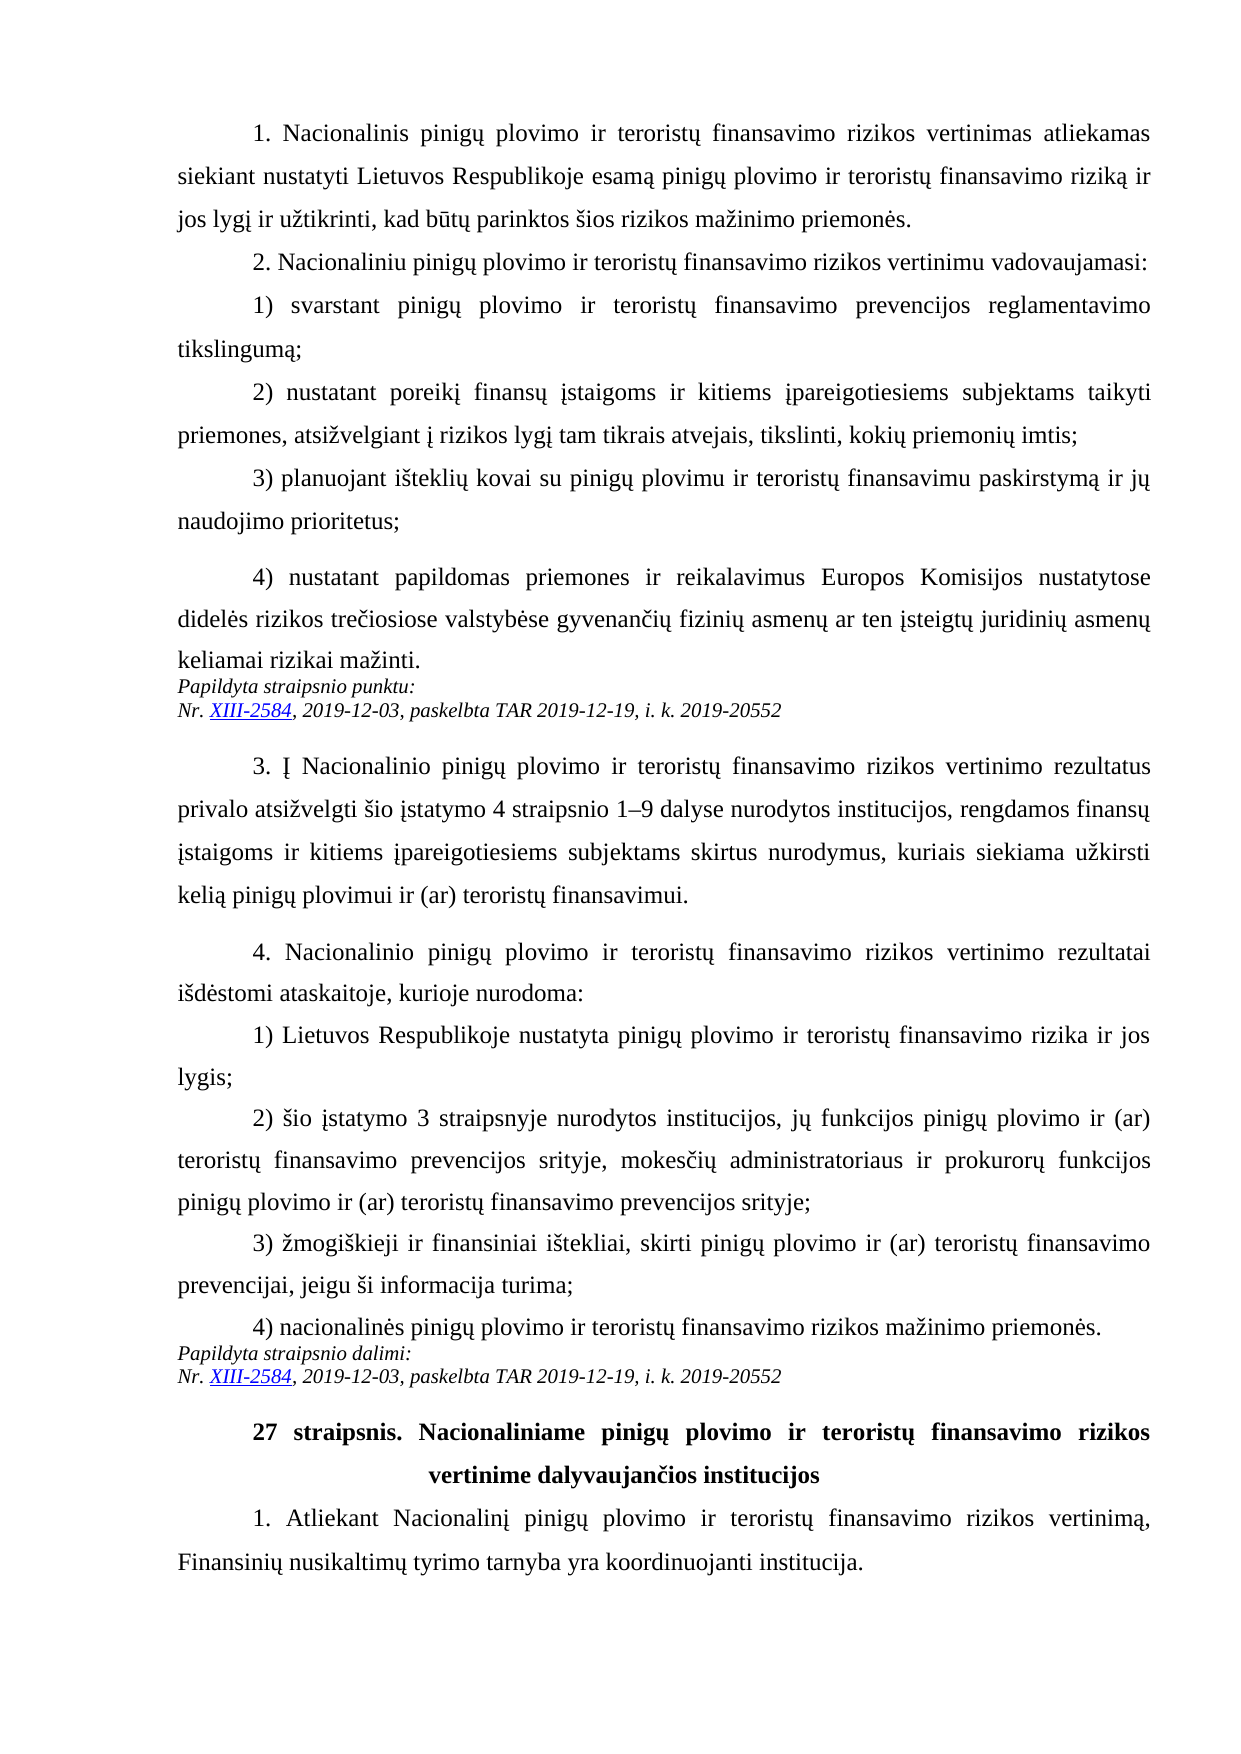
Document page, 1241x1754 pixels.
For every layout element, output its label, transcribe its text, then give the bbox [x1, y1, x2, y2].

text 3) žmogiškieji ir finansiniai ištekliai, skirti pinigų plovimo ir (ar) teroristų finansavimo prevencijai, jeigu ši informacija turima; [177, 1215, 1152, 1299]
text Papildyta straipsnio dalimi: [177, 1340, 1152, 1364]
text 4) nacionalinės pinigų plovimo ir teroristų finansavimo rizikos mažinimo priemonės. [177, 1299, 1152, 1340]
text 1) Lietuvos Respublikoje nustatyta pinigų plovimo ir teroristų finansavimo rizika ir jos lygis; [177, 1007, 1152, 1090]
text 3) planuojant išteklių kovai su pinigų plovimu ir teroristų finansavimu paskirstymą ir jų naudojimo prioritetus; [177, 463, 1152, 535]
text 4. Nacionalinio pinigų plovimo ir teroristų finansavimo rizikos vertinimo rezultatai išdėstomi ataskaitoje, kurioje nurodoma: [177, 924, 1152, 1007]
text 2) šio įstatymo 3 straipsnyje nurodytos institucijos, jų funkcijos pinigų plovimo ir (ar) teroristų finansavimo prevencijos srityje, mokesčių administratoriaus ir prokurorų funkcijos pinigų plovimo ir (ar) teroristų finansavimo prevencijos srityje; [177, 1090, 1152, 1215]
text 1) svarstant pinigų plovimo ir teroristų finansavimo prevencijos reglamentavimo tikslingumą; [177, 291, 1152, 362]
text 1. Atliekant Nacionalinį pinigų plovimo ir teroristų finansavimo rizikos vertinimą, Finansinių nusikaltimų tyrimo tarnyba yra koordinuojanti institucija. [177, 1503, 1152, 1575]
text 2. Nacionaliniu pinigų plovimo ir teroristų finansavimo rizikos vertinimu vadovaujamasi: [177, 247, 1152, 276]
text Nr. XIII-2584, 2019-12-03, paskelbta TAR 2019-12-19, i. k. 2019-20552 [177, 698, 1152, 722]
text 2) nustatant poreikį finansų įstaigoms ir kitiems įpareigotiesiems subjektams taikyti priemones, atsižvelgiant į rizikos lygį tam tikrais atvejais, tikslinti, kokių priemonių imtis; [177, 377, 1152, 449]
text 1. Nacionalinis pinigų plovimo ir teroristų finansavimo rizikos vertinimas atliekamas siekiant nustatyti Lietuvos Respublikoje esamą pinigų plovimo ir teroristų finansavimo riziką ir jos lygį ir užtikrinti, kad būtų parinktos šios rizikos mažinimo priemonės. [177, 118, 1152, 233]
text 27 straipsnis. Nacionaliniame pinigų plovimo ir teroristų finansavimo rizikos vertinime dalyvaujančios institucijos [252, 1417, 1152, 1489]
text 4) nustatant papildomas priemones ir reikalavimus Europos Komisijos nustatytose didelės rizikos trečiosiose valstybėse gyvenančių fizinių asmenų ar ten įsteigtų juridinių asmenų keliamai rizikai mažinti. [177, 549, 1152, 674]
text Papildyta straipsnio punktu: [177, 674, 1152, 698]
text 3. Į Nacionalinio pinigų plovimo ir teroristų finansavimo rizikos vertinimo rezultatus privalo atsižvelgti šio įstatymo 4 straipsnio 1–9 dalyse nurodytos institucijos, rengdamos finansų įstaigoms ir kitiems įpareigotiesiems subjektams skirtus nurodymus, kuriais siekiama užkirsti kelią pinigų plovimui ir (ar) teroristų finansavimui. [177, 751, 1152, 909]
text Nr. XIII-2584, 2019-12-03, paskelbta TAR 2019-12-19, i. k. 2019-20552 [177, 1364, 1152, 1388]
